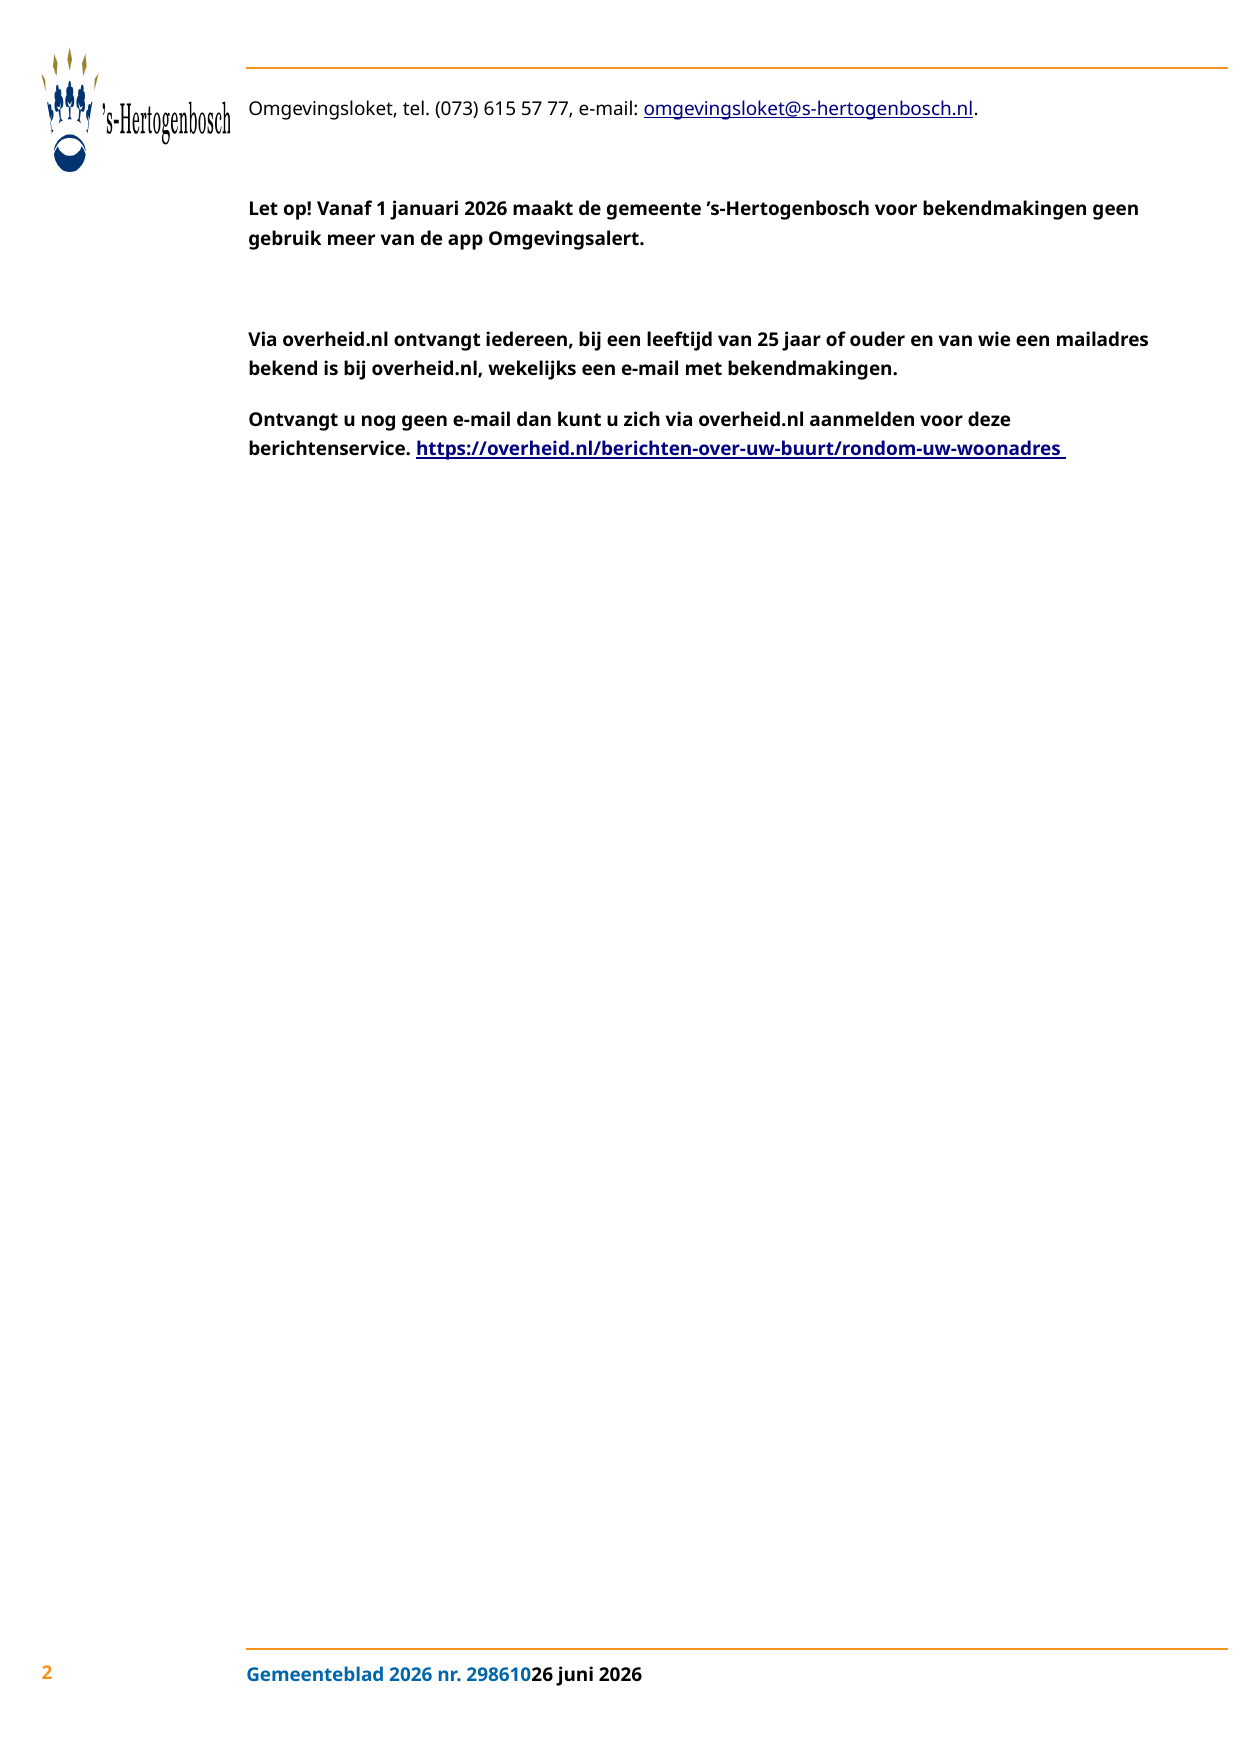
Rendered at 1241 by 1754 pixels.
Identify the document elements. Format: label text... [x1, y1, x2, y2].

text Let op! Vanaf 1 januari 2026 maakt de gemeente ’s-Hertogenbosch voor bekendmakingen geen gebruik meer van de app Omgevingsalert. [248, 196, 1152, 251]
text Omgevingsloket, tel. (073) 615 57 77, e-mail: omgevingsloket@s-hertogenbosch.nl. [248, 95, 1152, 121]
text Via overheid.nl ontvangt iedereen, bij een leeftijd van 25 jaar of ouder en van wie een mailadres bekend is bij overheid.nl, wekelijks een e-mail met bekendmakingen. [248, 326, 1152, 381]
text Ontvangt u nog geen e-mail dan kunt u zich via overheid.nl aanmelden voor deze berichtenservice. https://overheid.nl/berichten-over-uw-buurt/rondom-uw-woonadres [248, 406, 1152, 461]
picture [41, 47, 231, 172]
